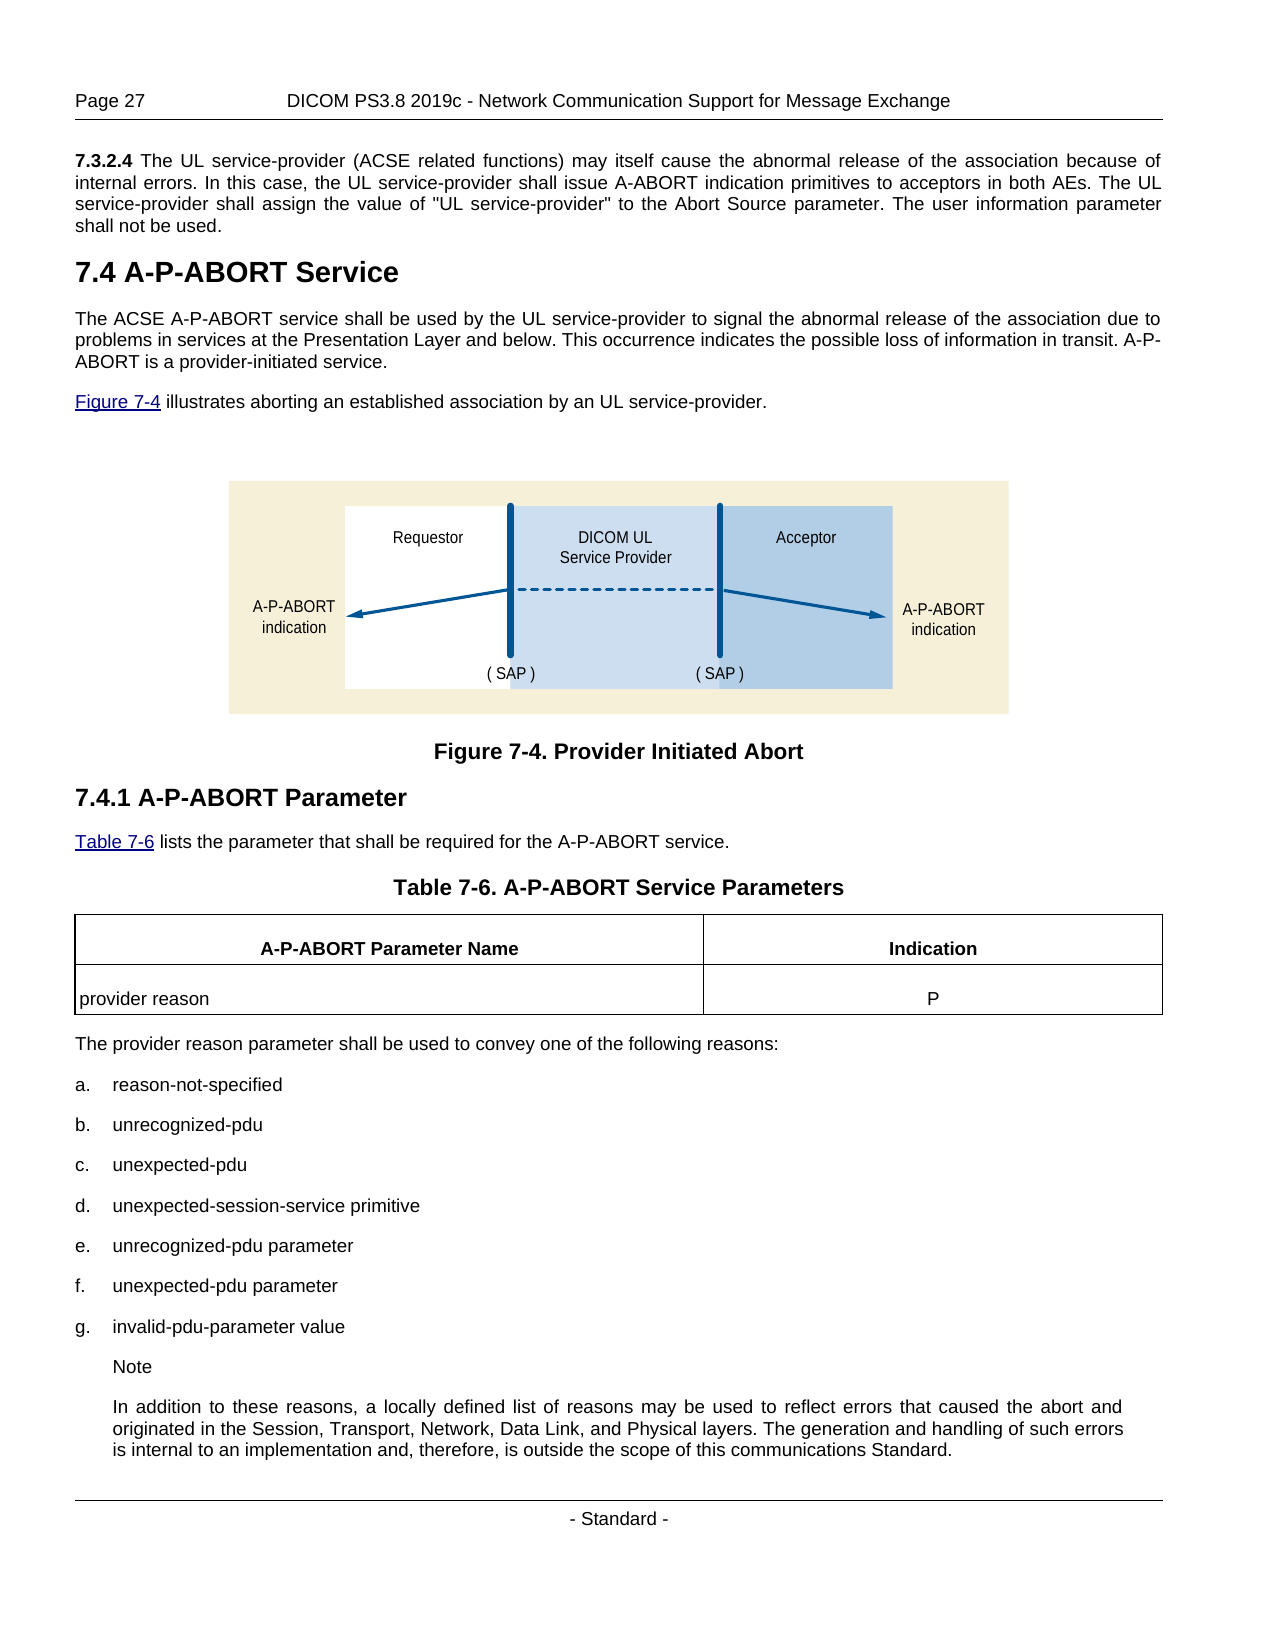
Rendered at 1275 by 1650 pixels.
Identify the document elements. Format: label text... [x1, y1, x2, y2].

text g. invalid-pdu-parameter value [75, 1315, 1162, 1337]
text 7.3.2.4 The UL service-provider (ACSE related functions) may itself cause the abnormal release of the association because of internal errors. In this case, the UL service-provider shall issue A-ABORT indication primitives to acceptors in both AEs. The UL service-provider shall assign the value of "UL service-provider" to the Abort Source parameter. The user information parameter shall not be used. [75, 150, 1162, 236]
text Figure 7-4. Provider Initiated Abort [75, 738, 1162, 764]
text Figure 7-4 illustrates aborting an established association by an UL service-provider. [75, 391, 1162, 412]
text e. unrecognized-pdu parameter [75, 1235, 1162, 1256]
text 7.4.1 A-P-ABORT Parameter [75, 783, 1162, 812]
table_cell P [704, 965, 1162, 1013]
text f. unexpected-pdu parameter [75, 1275, 1162, 1297]
text c. unexpected-pdu [75, 1154, 1162, 1176]
text d. unexpected-session-service primitive [75, 1194, 1162, 1216]
text 7.4 A-P-ABORT Service [75, 255, 1162, 288]
text b. unrecognized-pdu [75, 1114, 1162, 1135]
text Table 7-6. A-P-ABORT Service Parameters [75, 875, 1162, 901]
text The provider reason parameter shall be used to convey one of the following reasons: [75, 1033, 1162, 1055]
text In addition to these reasons, a locally defined list of reasons may be used to reflect errors that caused the abort and originated in the Session, Transport, Network, Data Link, and Physical layers. The generation and handling of such errors is internal to an implementation and, therefore, is outside the scope of this communications Standard. [112, 1396, 1125, 1461]
text a. reason-not-specified [75, 1073, 1162, 1095]
table_header A-P-ABORT Parameter Name [76, 915, 703, 964]
text Table 7-6 lists the parameter that shall be required for the A-P-ABORT service. [75, 831, 1162, 852]
text Note [112, 1356, 1125, 1377]
text The ACSE A-P-ABORT service shall be used by the UL service-provider to signal the abnormal release of the association due to problems in services at the Presentation Layer and below. This occurrence indicates the possible loss of information in transit. A-P-ABORT is a provider-initiated service. [75, 307, 1162, 372]
table_cell provider reason [76, 965, 703, 1013]
table_header Indication [704, 915, 1162, 964]
